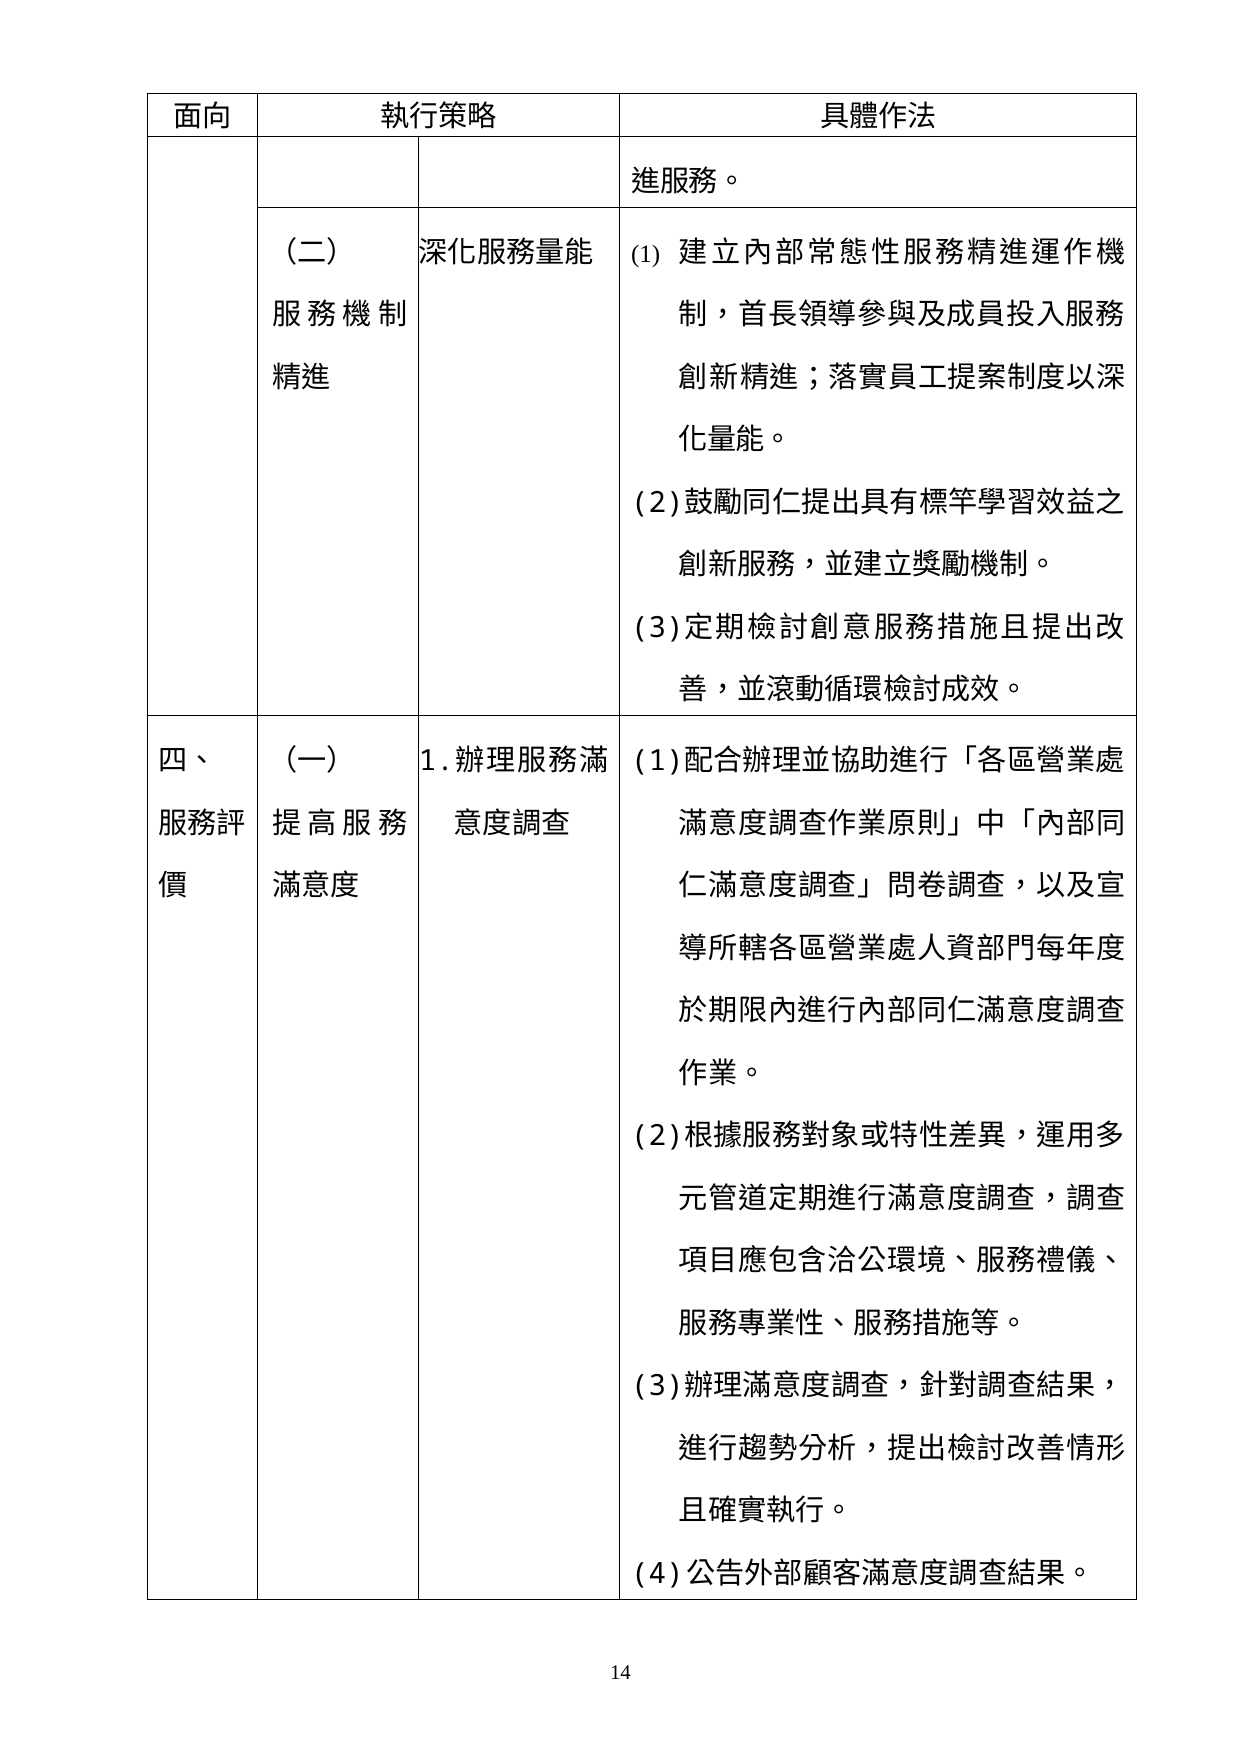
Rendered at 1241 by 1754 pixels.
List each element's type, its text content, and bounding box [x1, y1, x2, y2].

table_cell 四、 服務評價 [148, 716, 257, 1599]
table_cell [419, 137, 619, 207]
table_cell 1.辦理服務滿意度調查 [419, 716, 619, 1599]
table_cell 進服務。 [620, 137, 1136, 207]
table_header 面向 [148, 94, 257, 136]
table_cell [258, 137, 418, 207]
table_cell 配合辦理並協助進行「各區營業處滿意度調查作業原則」中「內部同仁滿意度調查」問卷調查，以及宣導所轄各區營業處人資部門每年度於期限內進行內部同仁滿意度調查作業。 根據服務對象或特性差異，運用多元管道定期進行滿意度調查，調查項目應包含洽公環境、服務禮儀、服務專業性、服務措施等。 辦理滿意度調查，針對調查結果，進行趨勢分析，提出檢討改善情形且確實執行。 公告外部顧客滿意度調查結果。 [620, 716, 1136, 1599]
table_cell （二） 服務機制精進 [258, 208, 418, 715]
table_cell （一） 提高服務滿意度 [258, 716, 418, 1599]
table_cell 深化服務量能 [419, 208, 619, 715]
table_cell [148, 137, 257, 715]
table_header 具體作法 [620, 94, 1136, 136]
table_header 執行策略 [258, 94, 619, 136]
table_cell 建立內部常態性服務精進運作機制，首長領導參與及成員投入服務創新精進；落實員工提案制度以深化量能。 鼓勵同仁提出具有標竿學習效益之創新服務，並建立獎勵機制。 定期檢討創意服務措施且提出改善，並滾動循環檢討成效。 [620, 208, 1136, 715]
